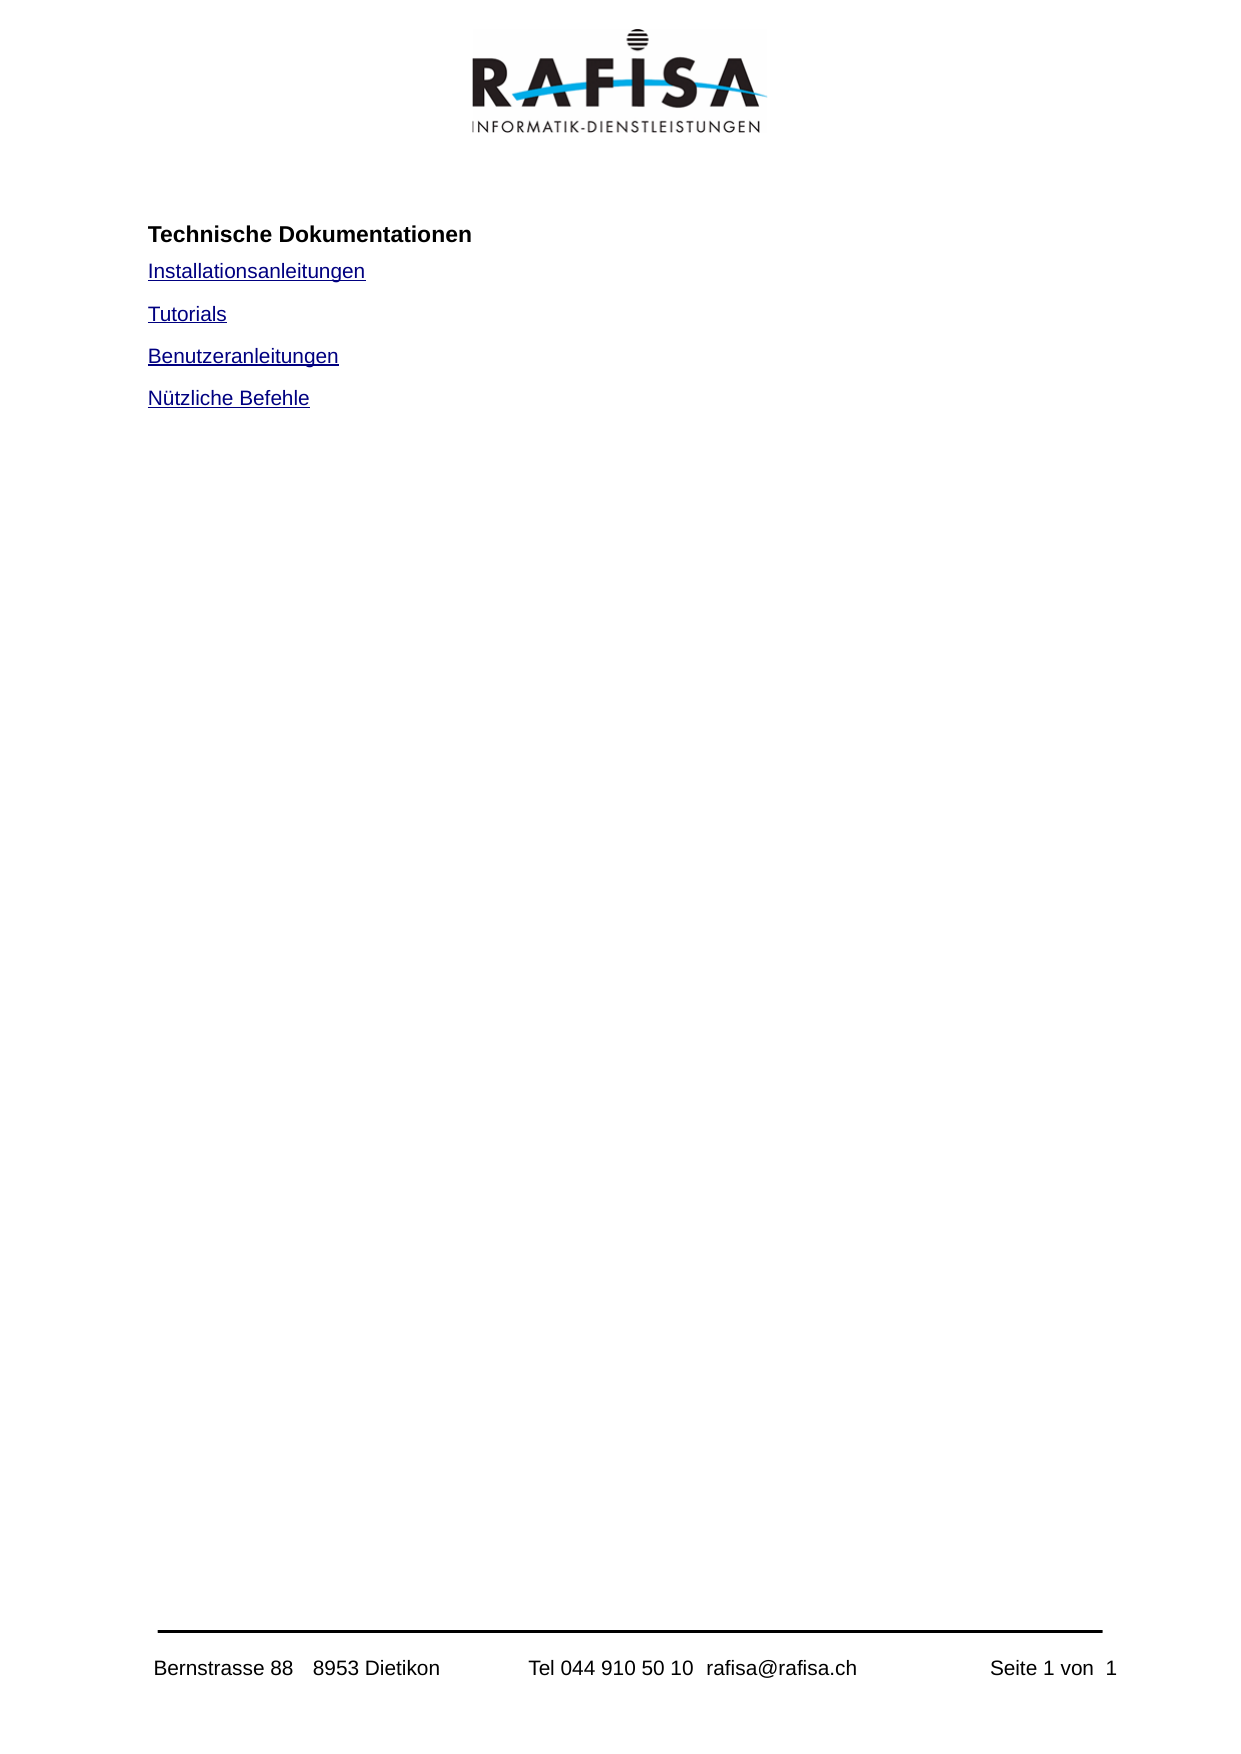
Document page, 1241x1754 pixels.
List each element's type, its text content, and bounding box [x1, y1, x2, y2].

text Benutzeranleitungen [148, 343, 1093, 367]
text Installationsanleitungen [148, 259, 1093, 283]
picture [472, 29, 768, 133]
text Tutorials [148, 301, 1093, 325]
subtitle Technische Dokumentationen [148, 221, 1093, 247]
text Nützliche Befehle [148, 386, 1093, 409]
